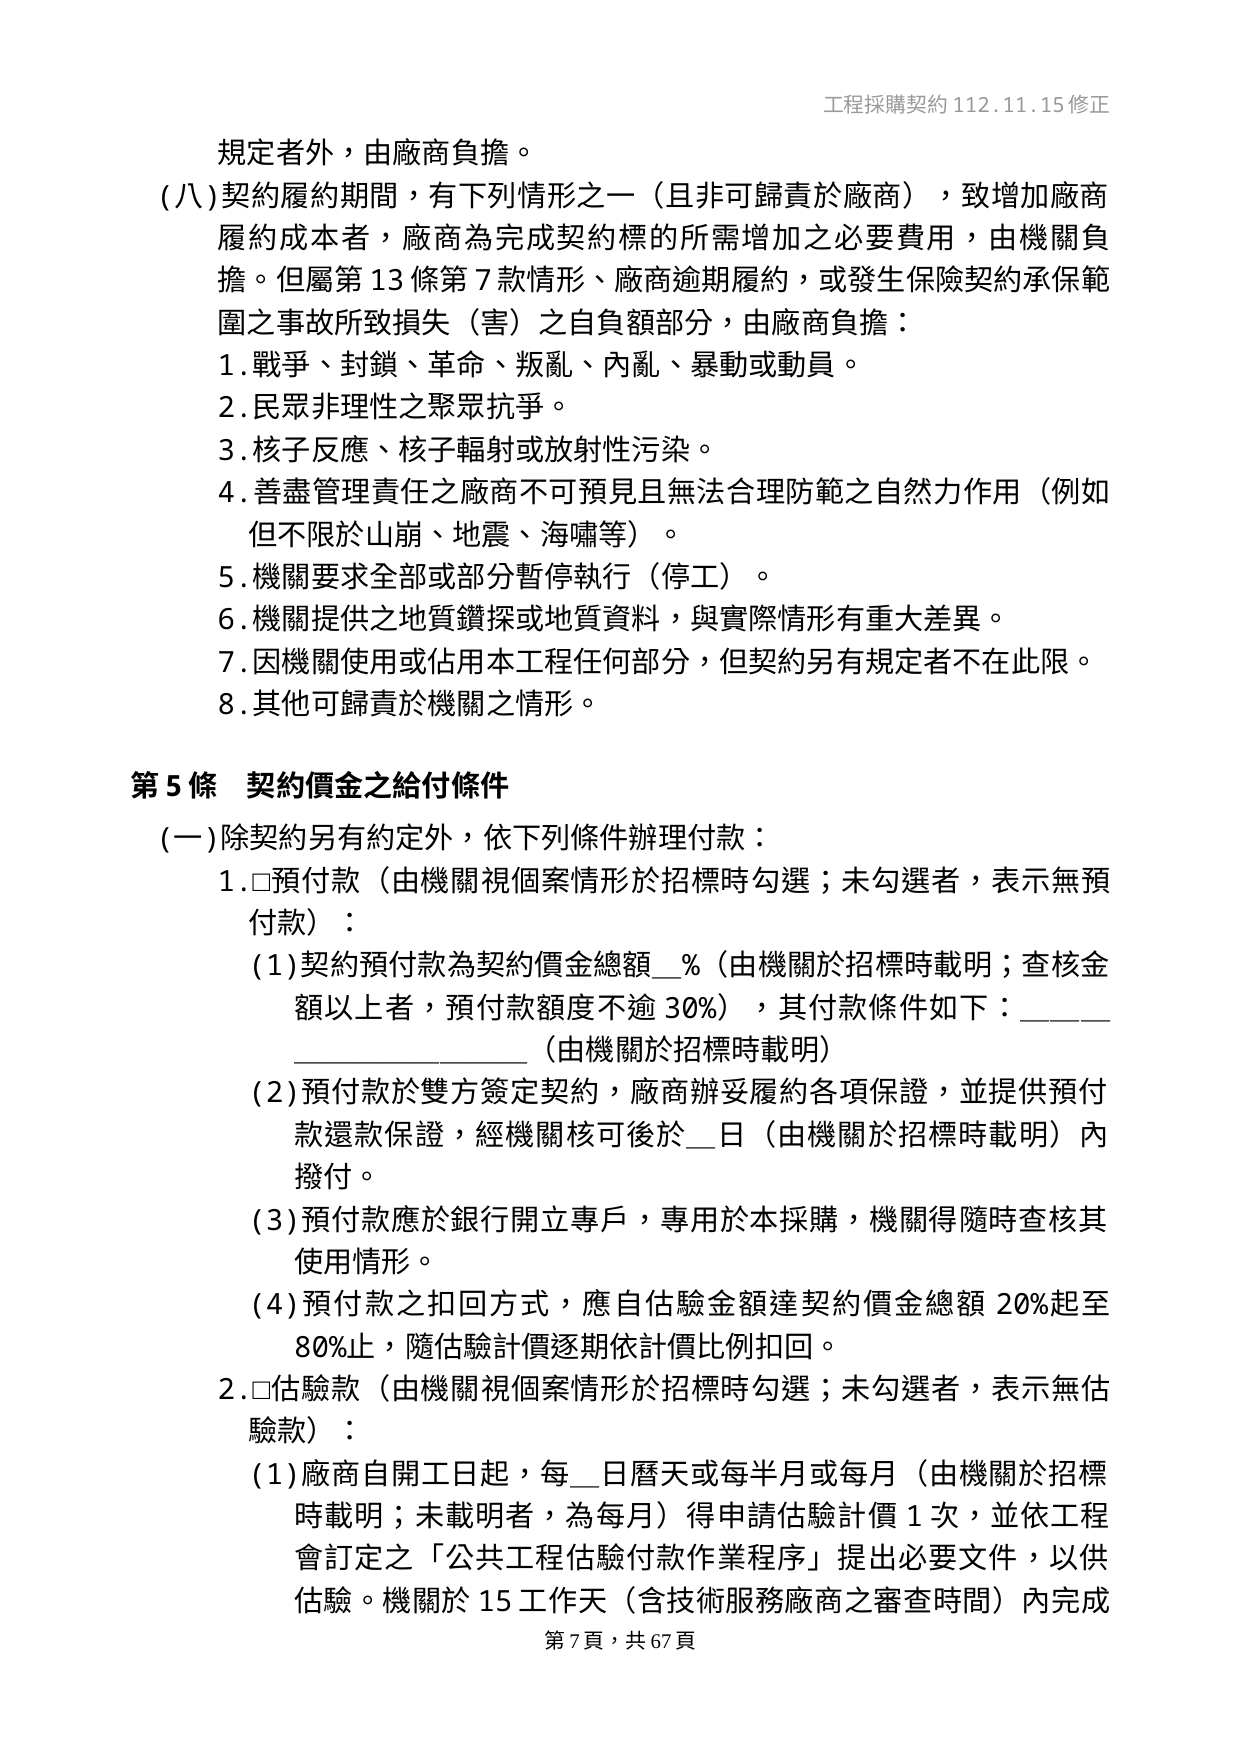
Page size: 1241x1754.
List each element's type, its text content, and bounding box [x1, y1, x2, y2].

text (1)廠商自開工日起，每＿日曆天或每半月或每月（由機關於招標時載明；未載明者，為每月）得申請估驗計價1次，並依工程會訂定之「公共工程估驗付款作業程序」提出必要文件，以供估驗。機關於15工作天（含技術服務廠商之審查時間）內完成 [248, 1450, 1110, 1620]
text 2.□估驗款（由機關視個案情形於招標時勾選；未勾選者，表示無估驗款）： [217, 1366, 1110, 1450]
text 1.戰爭、封鎖、革命、叛亂、內亂、暴動或動員。 [217, 342, 1110, 384]
text 2.民眾非理性之聚眾抗爭。 [217, 384, 1110, 426]
text 4.善盡管理責任之廠商不可預見且無法合理防範之自然力作用（例如但不限於山崩、地震、海嘯等）。 [217, 469, 1110, 553]
text 第5條 契約價金之給付條件 [130, 763, 1110, 805]
text 6.機關提供之地質鑽探或地質資料，與實際情形有重大差異。 [217, 596, 1110, 638]
text 5.機關要求全部或部分暫停執行（停工）。 [217, 553, 1110, 596]
text 3.核子反應、核子輻射或放射性污染。 [217, 426, 1110, 469]
text 8.其他可歸責於機關之情形。 [217, 681, 1110, 723]
text 7.因機關使用或佔用本工程任何部分，但契約另有規定者不在此限。 [217, 638, 1110, 681]
text 規定者外，由廠商負擔。 [156, 130, 1110, 172]
text 1.□預付款（由機關視個案情形於招標時勾選；未勾選者，表示無預付款）： [217, 857, 1110, 942]
text (3)預付款應於銀行開立專戶，專用於本採購，機關得隨時查核其使用情形。 [248, 1196, 1110, 1281]
text (一)除契約另有約定外，依下列條件辦理付款： [156, 815, 1110, 857]
text (2)預付款於雙方簽定契約，廠商辦妥履約各項保證，並提供預付款還款保證，經機關核可後於＿日（由機關於招標時載明）內撥付。 [248, 1069, 1110, 1196]
text (1)契約預付款為契約價金總額＿%（由機關於招標時載明；查核金額以上者，預付款額度不逾30%），其付款條件如下：＿＿＿＿＿＿＿＿＿＿＿（由機關於招標時載明） [248, 942, 1110, 1069]
text (八)契約履約期間，有下列情形之一（且非可歸責於廠商），致增加廠商履約成本者，廠商為完成契約標的所需增加之必要費用，由機關負擔。但屬第13條第7款情形、廠商逾期履約，或發生保險契約承保範圍之事故所致損失（害）之自負額部分，由廠商負擔： [156, 172, 1110, 342]
text (4)預付款之扣回方式，應自估驗金額達契約價金總額20%起至80%止，隨估驗計價逐期依計價比例扣回。 [248, 1281, 1110, 1366]
